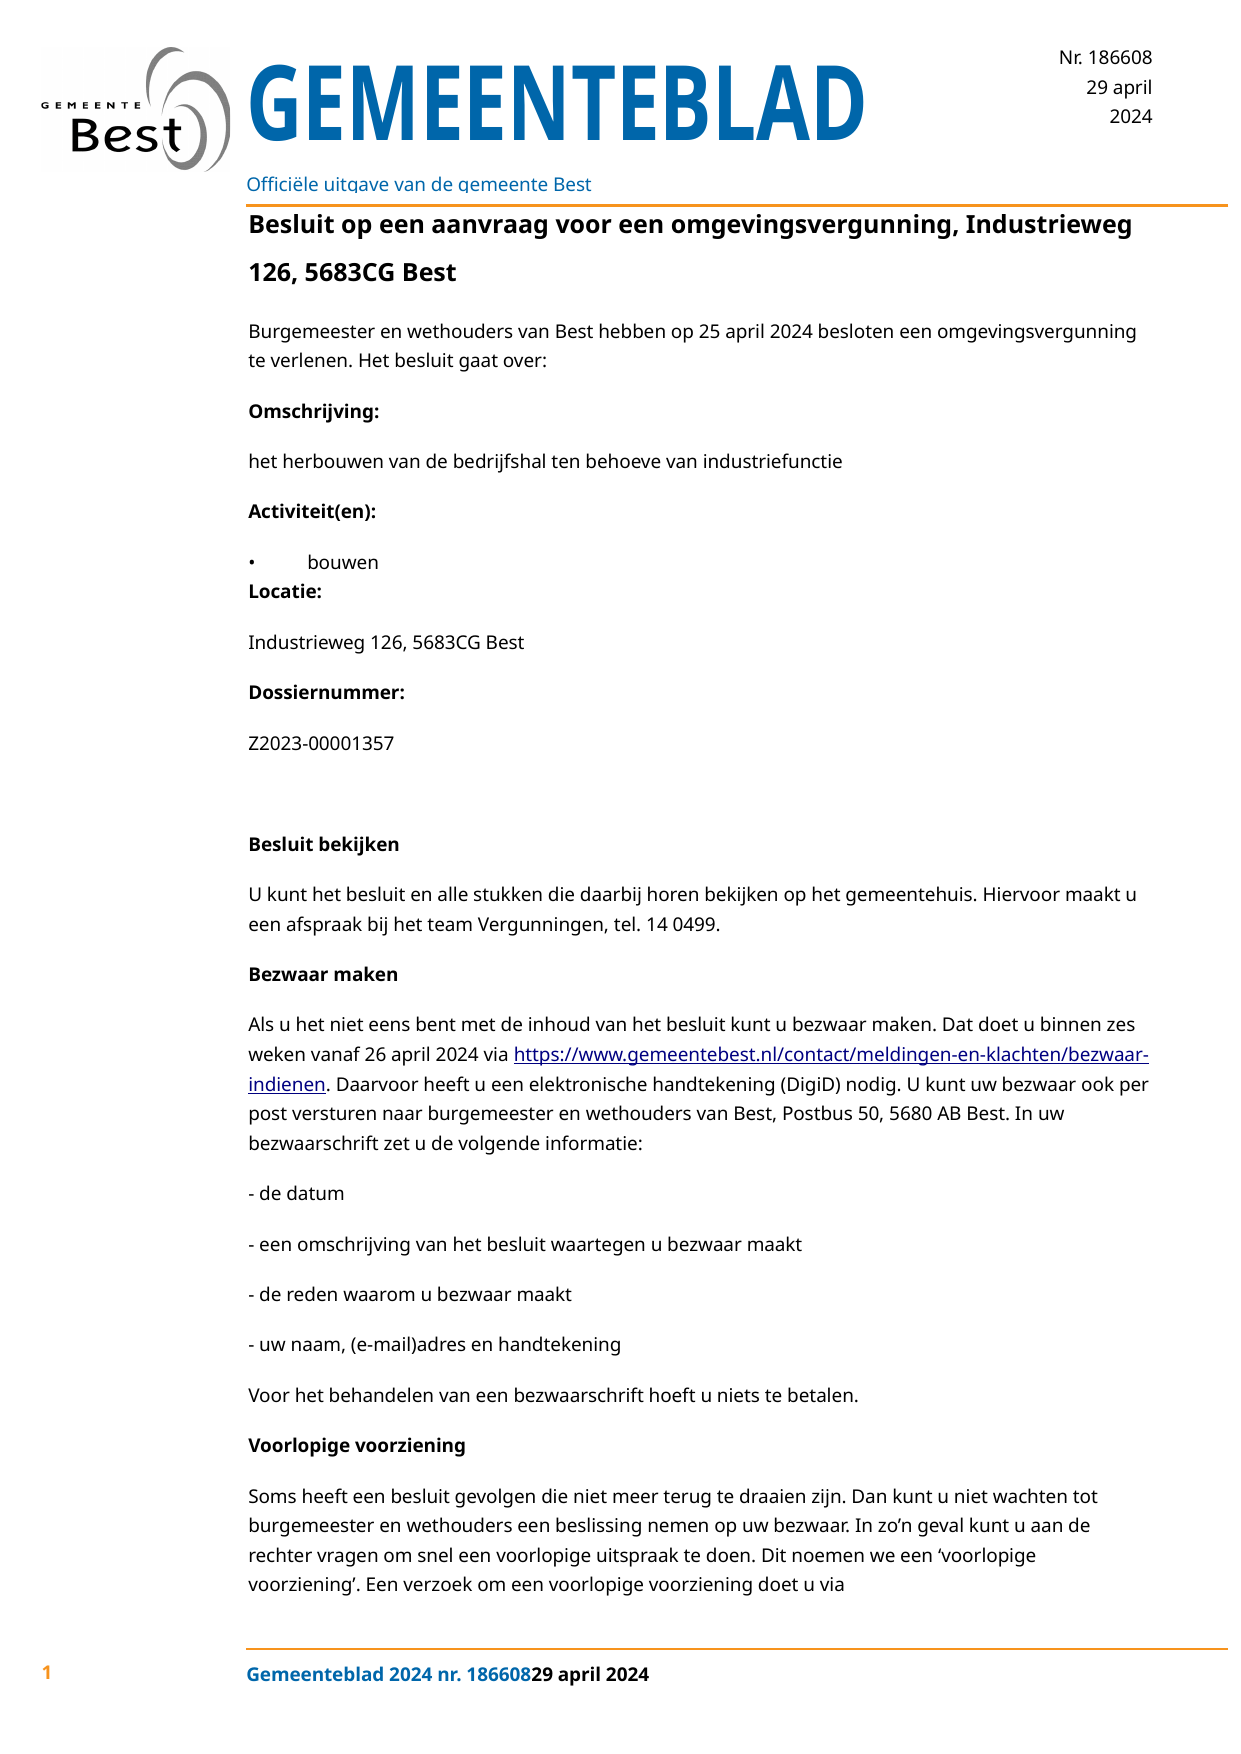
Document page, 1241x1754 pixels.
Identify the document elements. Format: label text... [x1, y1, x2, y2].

text Soms heeft een besluit gevolgen die niet meer terug te draaien zijn. Dan kunt u niet wachten tot burgemeester en wethouders een beslissing nemen op uw bezwaar. In zo’n geval kunt u aan de rechter vragen om snel een voorlopige uitspraak te doen. Dit noemen we een ‘voorlopige voorziening’. Een verzoek om een voorlopige voorziening doet u via [248, 1483, 1152, 1597]
text Activiteit(en): [248, 499, 1152, 524]
text Voor het behandelen van een bezwaarschrift hoeft u niets te betalen. [248, 1382, 1152, 1408]
text - een omschrijving van het besluit waartegen u bezwaar maakt [248, 1231, 1152, 1257]
text Omschrijving: [248, 398, 1152, 424]
text Locatie: [248, 579, 1152, 604]
text - de datum [248, 1180, 1152, 1206]
text Burgemeester en wethouders van Best hebben op 25 april 2024 besloten een omgevingsvergunning te verlenen. Het besluit gaat over: [248, 318, 1152, 373]
text Bezwaar maken [248, 961, 1152, 987]
text U kunt het besluit en alle stukken die daarbij horen bekijken op het gemeentehuis. Hiervoor maakt u een afspraak bij het team Vergunningen, tel. 14 0499. [248, 881, 1152, 937]
text Als u het niet eens bent met de inhoud van het besluit kunt u bezwaar maken. Dat doet u binnen zes weken vanaf 26 april 2024 via https://www.gemeentebest.nl/contact/meldingen-en-klachten/bezwaar-indienen. Daarvoor heeft u een elektronische handtekening (DigiD) nodig. U kunt uw bezwaar ook per post versturen naar burgemeester en wethouders van Best, Postbus 50, 5680 AB Best. In uw bezwaarschrift zet u de volgende informatie: [248, 1012, 1152, 1156]
text Besluit bekijken [248, 831, 1152, 857]
text Voorlopige voorziening [248, 1432, 1152, 1458]
text het herbouwen van de bedrijfshal ten behoeve van industriefunctie [248, 448, 1152, 474]
text Z2023-00001357 [248, 730, 1152, 756]
text Industrieweg 126, 5683CG Best [248, 629, 1152, 655]
picture [41, 47, 231, 172]
list bouwen [248, 549, 1152, 575]
text Dossiernummer: [248, 679, 1152, 705]
text Besluit op een aanvraag voor een omgevingsvergunning, Industrieweg 126, 5683CG Best [248, 207, 1152, 288]
text - uw naam, (e-mail)adres en handtekening [248, 1332, 1152, 1357]
text - de reden waarom u bezwaar maakt [248, 1281, 1152, 1307]
